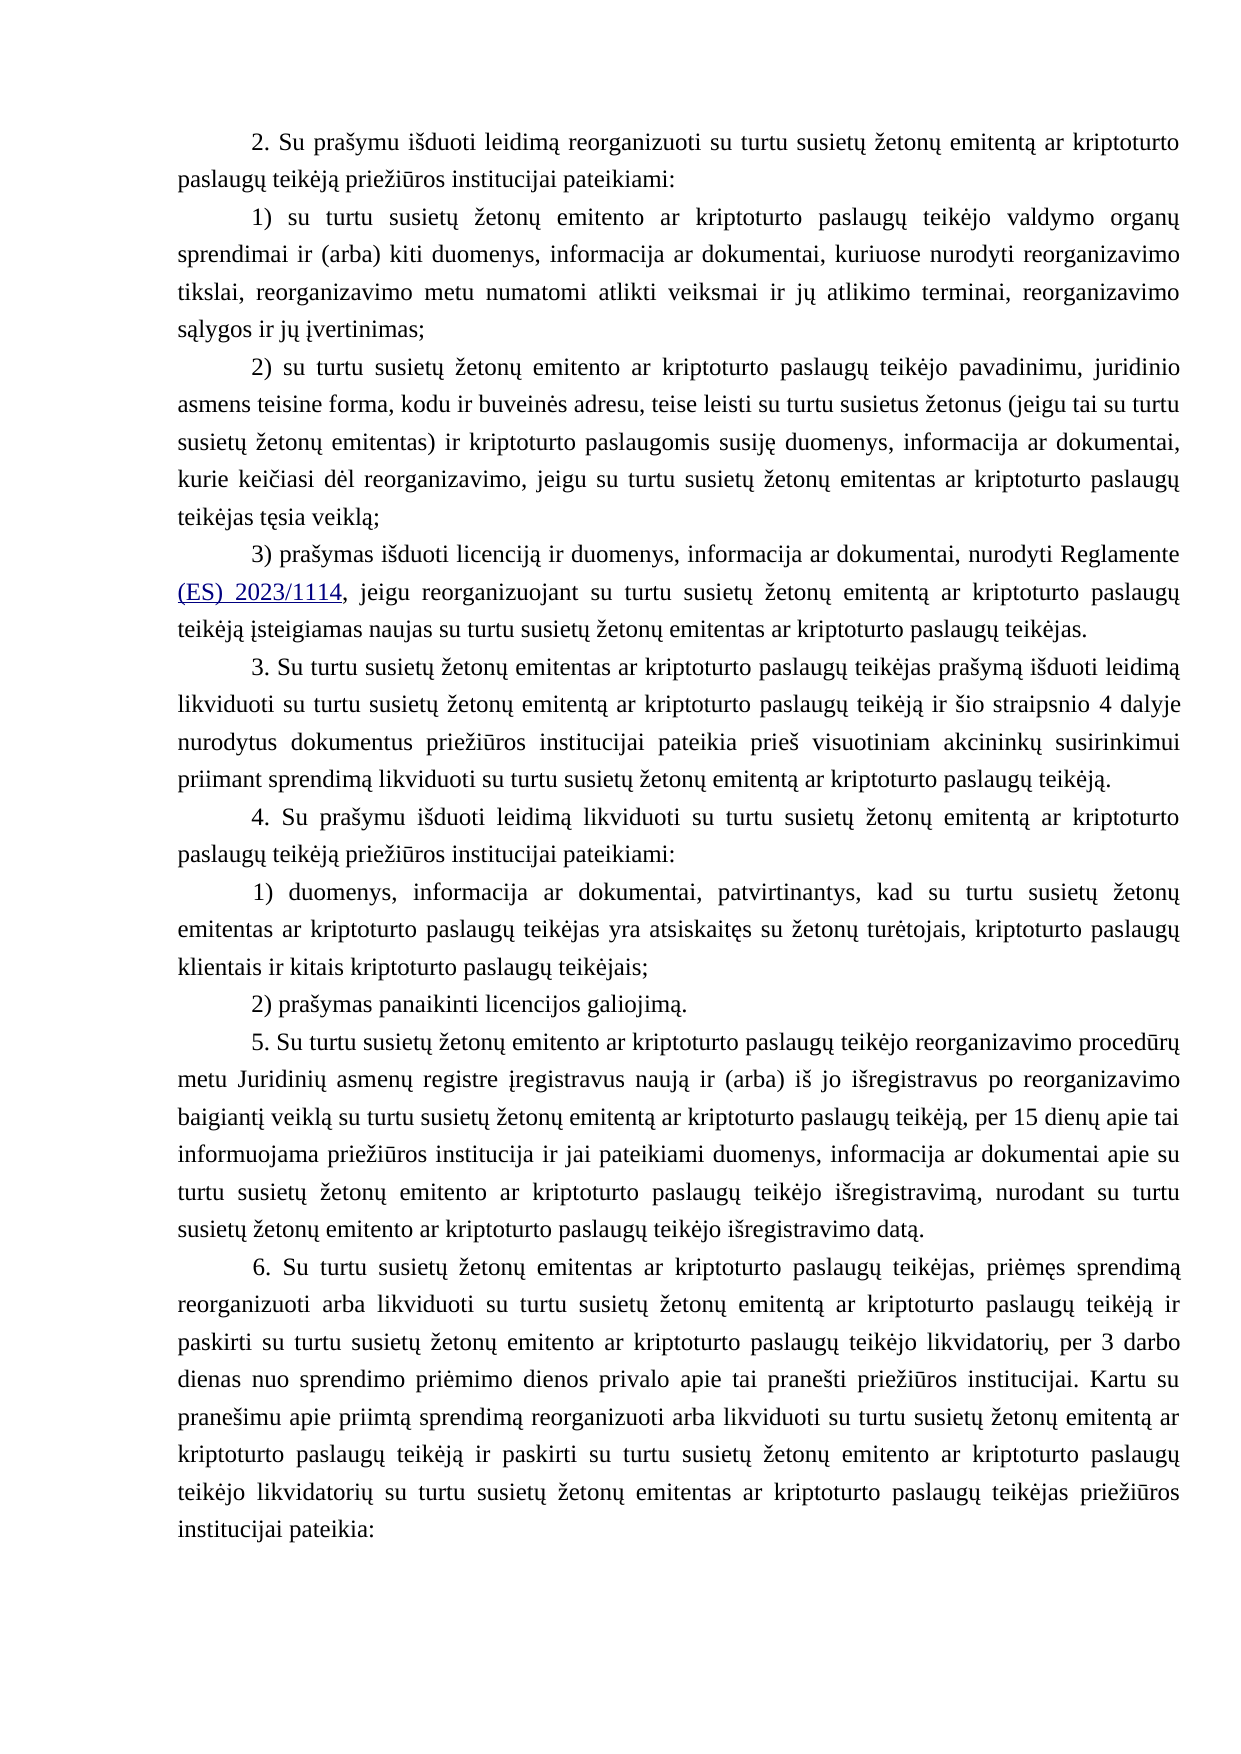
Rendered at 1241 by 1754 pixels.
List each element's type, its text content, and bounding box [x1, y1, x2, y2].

text 3. Su turtu susietų žetonų emitentas ar kriptoturto paslaugų teikėjas prašymą išduoti leidimą likviduoti su turtu susietų žetonų emitentą ar kriptoturto paslaugų teikėją ir šio straipsnio 4 dalyje nurodytus dokumentus priežiūros institucijai pateikia prieš visuotiniam akcininkų susirinkimui priimant sprendimą likviduoti su turtu susietų žetonų emitentą ar kriptoturto paslaugų teikėją. [177, 643, 1181, 793]
text 1) duomenys, informacija ar dokumentai, patvirtinantys, kad su turtu susietų žetonų emitentas ar kriptoturto paslaugų teikėjas yra atsiskaitęs su žetonų turėtojais, kriptoturto paslaugų klientais ir kitais kriptoturto paslaugų teikėjais; [177, 868, 1181, 981]
text 5. Su turtu susietų žetonų emitento ar kriptoturto paslaugų teikėjo reorganizavimo procedūrų metu Juridinių asmenų registre įregistravus naują ir (arba) iš jo išregistravus po reorganizavimo baigiantį veiklą su turtu susietų žetonų emitentą ar kriptoturto paslaugų teikėją, per 15 dienų apie tai informuojama priežiūros institucija ir jai pateikiami duomenys, informacija ar dokumentai apie su turtu susietų žetonų emitento ar kriptoturto paslaugų teikėjo išregistravimą, nurodant su turtu susietų žetonų emitento ar kriptoturto paslaugų teikėjo išregistravimo datą. [177, 1018, 1181, 1243]
text 2) su turtu susietų žetonų emitento ar kriptoturto paslaugų teikėjo pavadinimu, juridinio asmens teisine forma, kodu ir buveinės adresu, teise leisti su turtu susietus žetonus (jeigu tai su turtu susietų žetonų emitentas) ir kriptoturto paslaugomis susiję duomenys, informacija ar dokumentai, kurie keičiasi dėl reorganizavimo, jeigu su turtu susietų žetonų emitentas ar kriptoturto paslaugų teikėjas tęsia veiklą; [177, 343, 1181, 531]
text 2) prašymas panaikinti licencijos galiojimą. [177, 981, 1181, 1018]
text 6. Su turtu susietų žetonų emitentas ar kriptoturto paslaugų teikėjas, priėmęs sprendimą reorganizuoti arba likviduoti su turtu susietų žetonų emitentą ar kriptoturto paslaugų teikėją ir paskirti su turtu susietų žetonų emitento ar kriptoturto paslaugų teikėjo likvidatorių, per 3 darbo dienas nuo sprendimo priėmimo dienos privalo apie tai pranešti priežiūros institucijai. Kartu su pranešimu apie priimtą sprendimą reorganizuoti arba likviduoti su turtu susietų žetonų emitentą ar kriptoturto paslaugų teikėją ir paskirti su turtu susietų žetonų emitento ar kriptoturto paslaugų teikėjo likvidatorių su turtu susietų žetonų emitentas ar kriptoturto paslaugų teikėjas priežiūros institucijai pateikia: [177, 1243, 1181, 1543]
text 2. Su prašymu išduoti leidimą reorganizuoti su turtu susietų žetonų emitentą ar kriptoturto paslaugų teikėją priežiūros institucijai pateikiami: [177, 118, 1181, 193]
text 3) prašymas išduoti licenciją ir duomenys, informacija ar dokumentai, nurodyti Reglamente (ES) 2023/1114, jeigu reorganizuojant su turtu susietų žetonų emitentą ar kriptoturto paslaugų teikėją įsteigiamas naujas su turtu susietų žetonų emitentas ar kriptoturto paslaugų teikėjas. [177, 531, 1181, 643]
text 4. Su prašymu išduoti leidimą likviduoti su turtu susietų žetonų emitentą ar kriptoturto paslaugų teikėją priežiūros institucijai pateikiami: [177, 793, 1181, 868]
text 1) su turtu susietų žetonų emitento ar kriptoturto paslaugų teikėjo valdymo organų sprendimai ir (arba) kiti duomenys, informacija ar dokumentai, kuriuose nurodyti reorganizavimo tikslai, reorganizavimo metu numatomi atlikti veiksmai ir jų atlikimo terminai, reorganizavimo sąlygos ir jų įvertinimas; [177, 193, 1181, 343]
